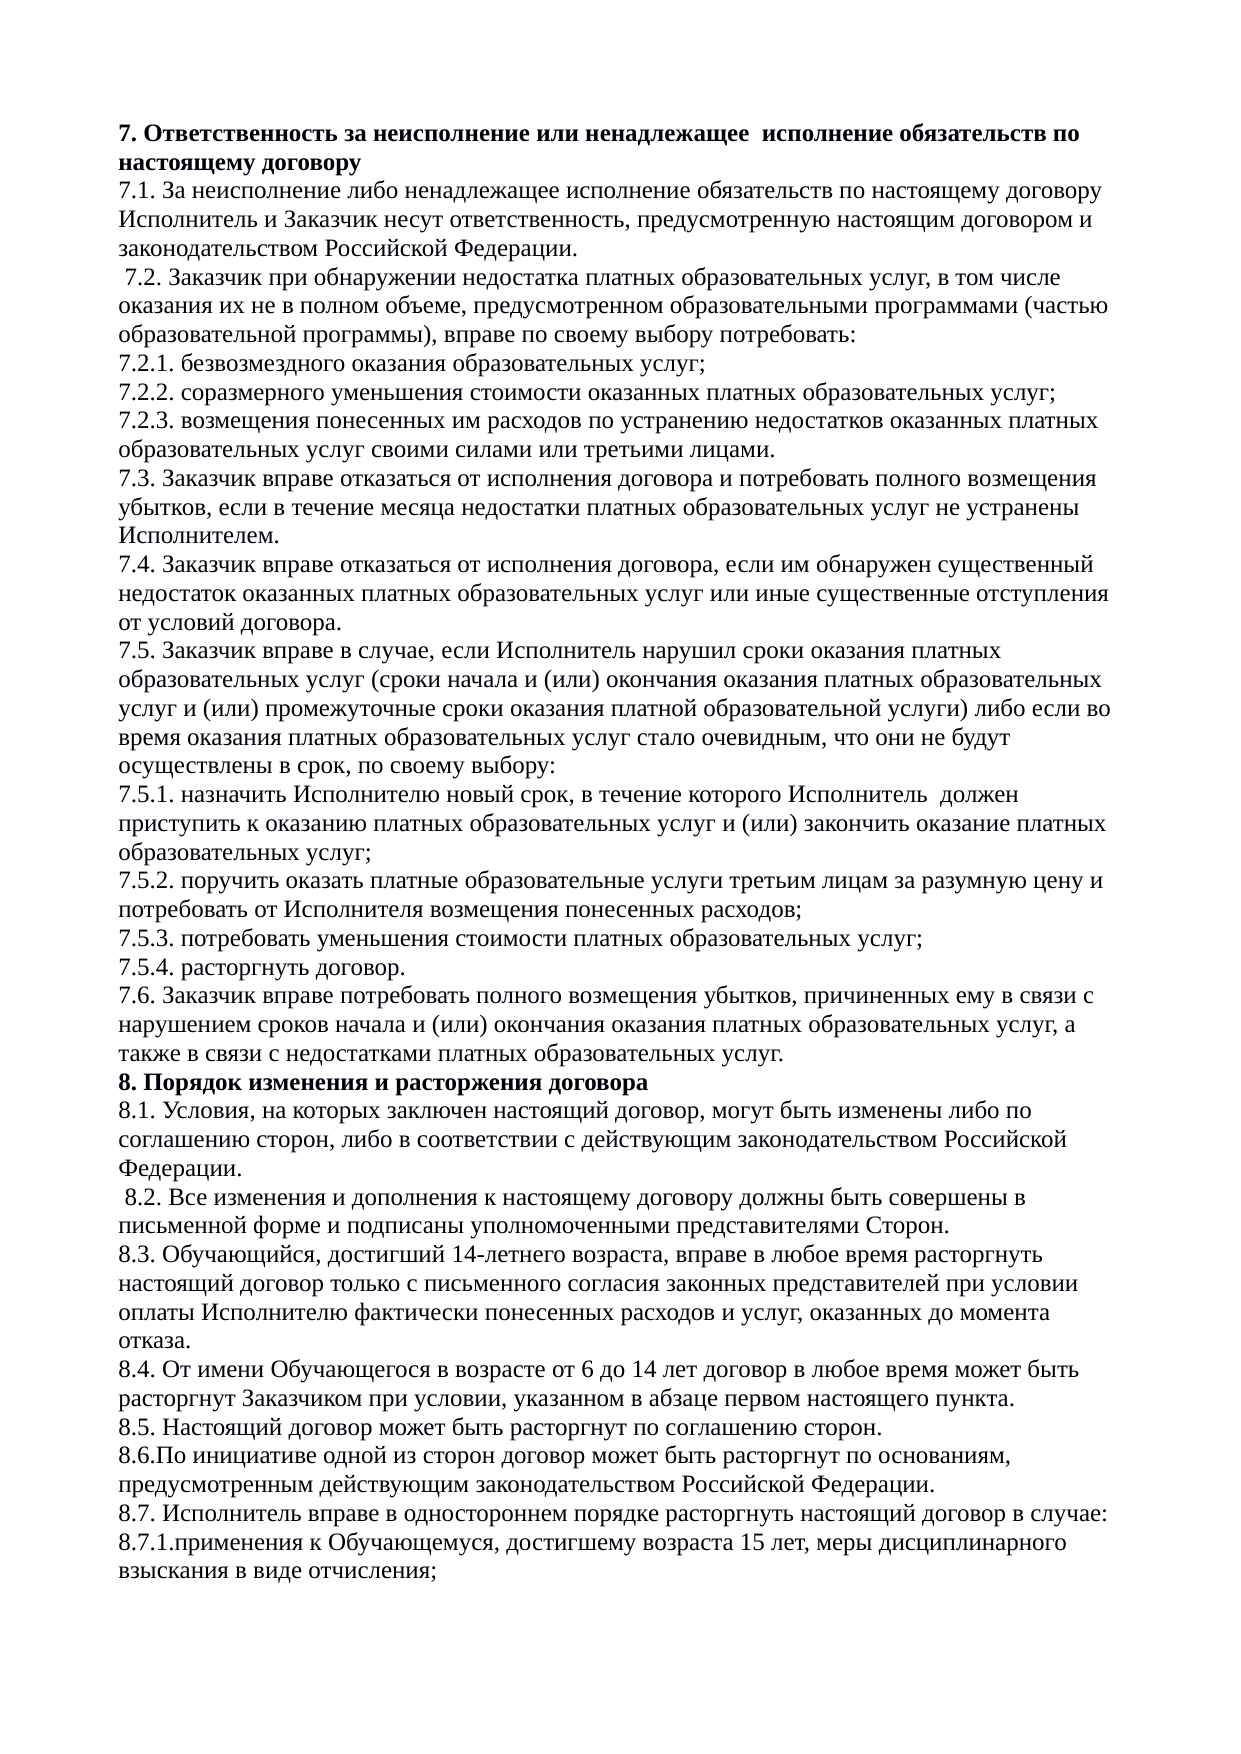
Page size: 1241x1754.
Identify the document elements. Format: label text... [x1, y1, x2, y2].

text 8. Порядок изменения и расторжения договора [118, 1067, 1122, 1096]
text 7.5.3. потребовать уменьшения стоимости платных образовательных услуг; [118, 923, 1122, 952]
text 7.5.1. назначить Исполнителю новый срок, в течение которого Исполнитель должен приступить к оказанию платных образовательных услуг и (или) закончить оказание платных образовательных услуг; [118, 779, 1122, 866]
text 7.5.2. поручить оказать платные образовательные услуги третьим лицам за разумную цену и потребовать от Исполнителя возмещения понесенных расходов; [118, 866, 1122, 923]
text 8.5. Настоящий договор может быть расторгнут по соглашению сторон. [118, 1412, 1122, 1441]
text 8.4. От имени Обучающегося в возрасте от 6 до 14 лет договор в любое время может быть расторгнут Заказчиком при условии, указанном в абзаце первом настоящего пункта. [118, 1354, 1122, 1412]
text 8.2. Все изменения и дополнения к настоящему договору должны быть совершены в письменной форме и подписаны уполномоченными представителями Сторон. [118, 1182, 1122, 1239]
text 8.1. Условия, на которых заключен настоящий договор, могут быть изменены либо по соглашению сторон, либо в соответствии с действующим законодательством Российской Федерации. [118, 1096, 1122, 1182]
text 8.3. Обучающийся, достигший 14-летнего возраста, вправе в любое время расторгнуть настоящий договор только с письменного согласия законных представителей при условии оплаты Исполнителю фактически понесенных расходов и услуг, оказанных до момента отказа. [118, 1239, 1122, 1354]
text 7.5.4. расторгнуть договор. [118, 952, 1122, 981]
text 7.2.3. возмещения понесенных им расходов по устранению недостатков оказанных платных образовательных услуг своими силами или третьими лицами. [118, 406, 1122, 463]
text 7.6. Заказчик вправе потребовать полного возмещения убытков, причиненных ему в связи с нарушением сроков начала и (или) окончания оказания платных образовательных услуг, а также в связи с недостатками платных образовательных услуг. [118, 981, 1122, 1067]
text 7.5. Заказчик вправе в случае, если Исполнитель нарушил сроки оказания платных образовательных услуг (сроки начала и (или) окончания оказания платных образовательных услуг и (или) промежуточные сроки оказания платной образовательной услуги) либо если во время оказания платных образовательных услуг стало очевидным, что они не будут осуществлены в срок, по своему выбору: [118, 636, 1122, 779]
text 8.6.По инициативе одной из сторон договор может быть расторгнут по основаниям, предусмотренным действующим законодательством Российской Федерации. [118, 1441, 1122, 1498]
text 7.4. Заказчик вправе отказаться от исполнения договора, если им обнаружен существенный недостаток оказанных платных образовательных услуг или иные существенные отступления от условий договора. [118, 549, 1122, 636]
text 7.2.1. безвозмездного оказания образовательных услуг; [118, 348, 1122, 377]
text 7.1. За неисполнение либо ненадлежащее исполнение обязательств по настоящему договору Исполнитель и Заказчик несут ответственность, предусмотренную настоящим договором и законодательством Российской Федерации. [118, 176, 1122, 262]
text 8.7. Исполнитель вправе в одностороннем порядке расторгнуть настоящий договор в случае: 8.7.1.применения к Обучающемуся, достигшему возраста 15 лет, меры дисциплинарного взыскания в виде отчисления; [118, 1498, 1122, 1584]
text 7.3. Заказчик вправе отказаться от исполнения договора и потребовать полного возмещения убытков, если в течение месяца недостатки платных образовательных услуг не устранены Исполнителем. [118, 463, 1122, 549]
text 7. Ответственность за неисполнение или ненадлежащее исполнение обязательств по настоящему договору [118, 118, 1122, 176]
text 7.2. Заказчик при обнаружении недостатка платных образовательных услуг, в том числе оказания их не в полном объеме, предусмотренном образовательными программами (частью образовательной программы), вправе по своему выбору потребовать: [118, 262, 1122, 348]
text 7.2.2. соразмерного уменьшения стоимости оказанных платных образовательных услуг; [118, 377, 1122, 406]
